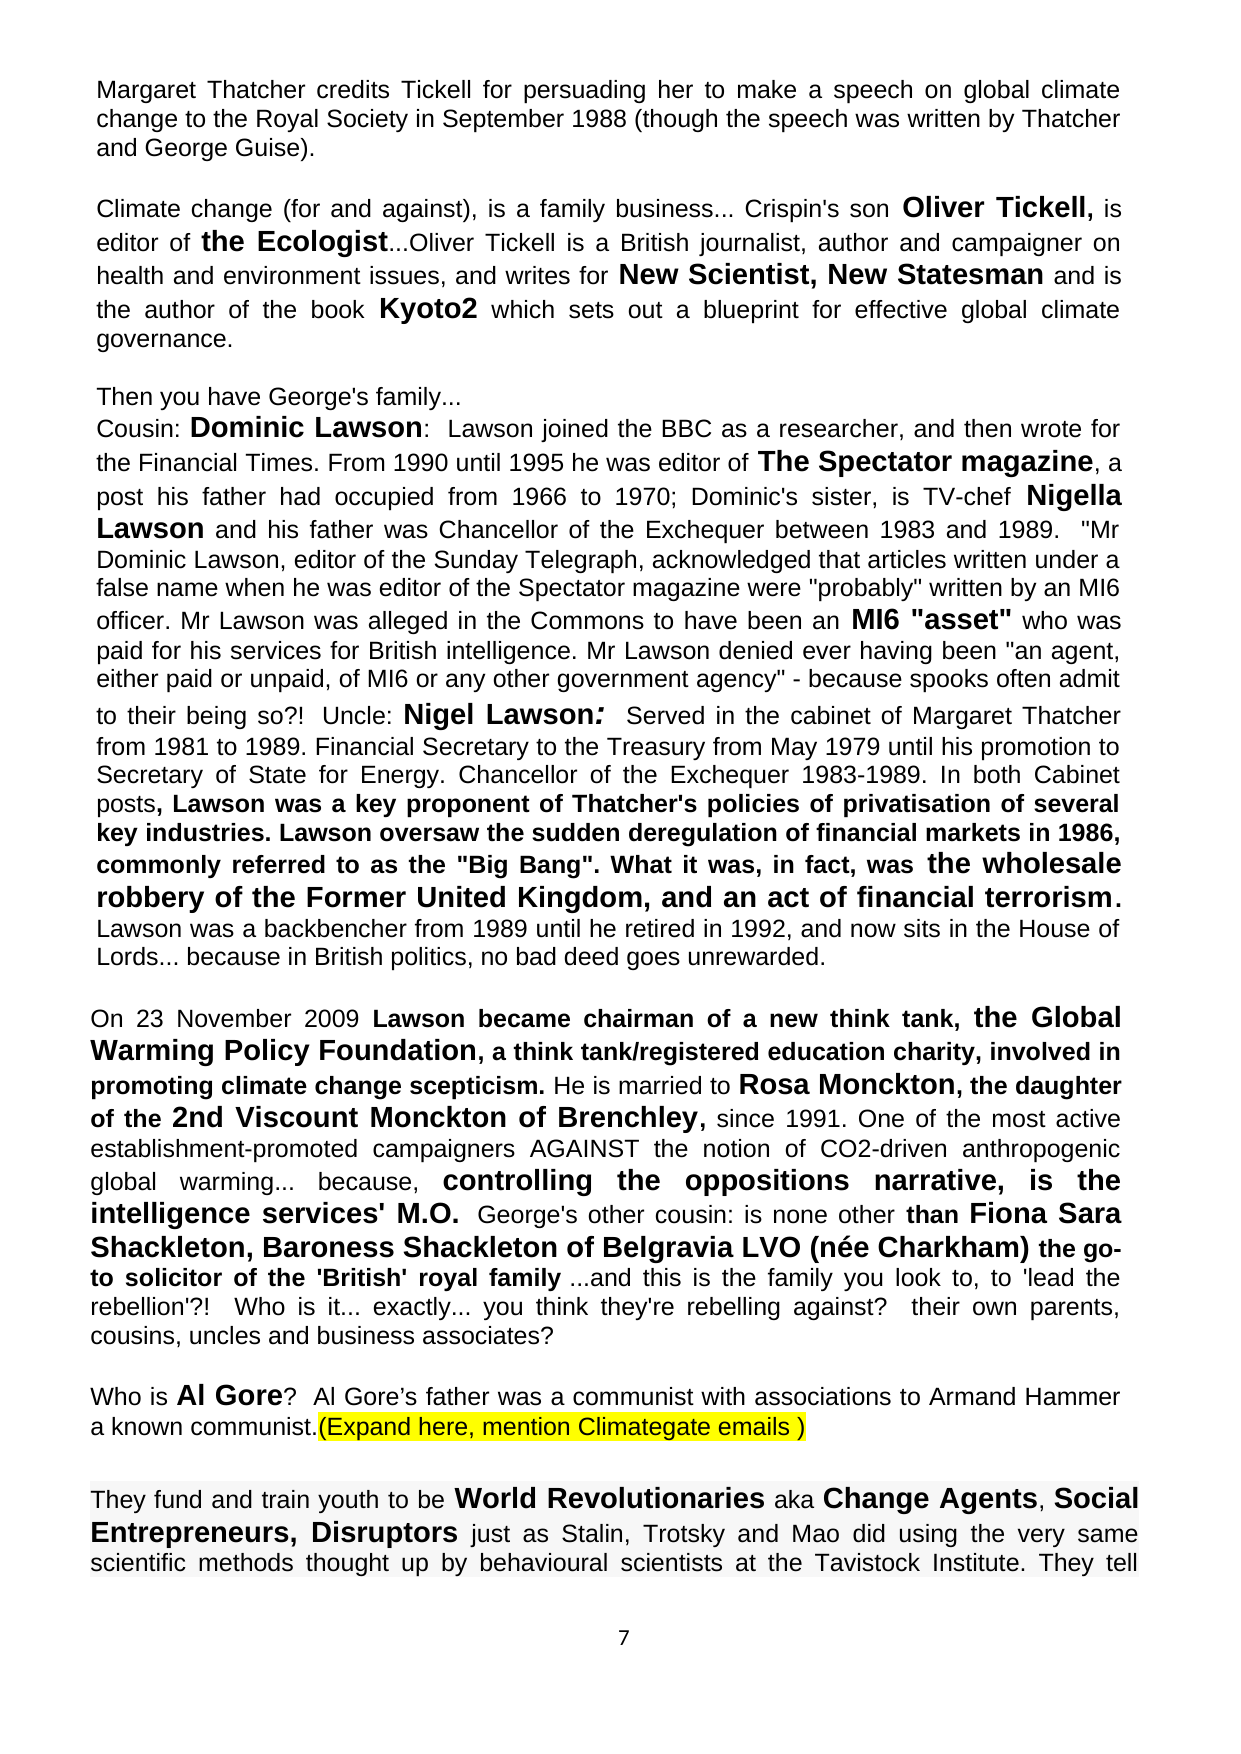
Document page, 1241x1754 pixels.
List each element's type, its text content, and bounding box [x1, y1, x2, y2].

text Climate change (for and against), is a family business... Crispin's son Oliver Tickell, is editor of the Ecologist...Oliver Tickell is a British journalist, author and campaigner on health and environment issues, and writes for New Scientist, New Statesman and is the author of the book Kyoto2 which sets out a blueprint for effective global climate governance. [96, 190, 1122, 353]
text Then you have George's family... [96, 382, 1122, 410]
text On 23 November 2009 Lawson became chairman of a new think tank, the Global Warming Policy Foundation, a think tank/registered education charity, involved in promoting climate change scepticism. He is married to Rosa Monckton, the daughter of the 2nd Viscount Monckton of Brenchley, since 1991. One of the most active establishment-promoted campaigners AGAINST the notion of CO2-driven anthropogenic global warming... because, controlling the oppositions narrative, is the intelligence services' M.O. George's other cousin: is none other than Fiona Sara Shackleton, Baroness Shackleton of Belgravia LVO (née Charkham) the go-to solicitor of the 'British' royal family ...and this is the family you look to, to 'lead the rebellion'?! Who is it... exactly... you think they're rebelling against? their own parents, cousins, uncles and business associates? [90, 1000, 1122, 1350]
text Cousin: Dominic Lawson: Lawson joined the BBC as a researcher, and then wrote for the Financial Times. From 1990 until 1995 he was editor of The Spectator magazine, a post his father had occupied from 1966 to 1970; Dominic's sister, is TV-chef Nigella Lawson and his father was Chancellor of the Exchequer between 1983 and 1989. "Mr Dominic Lawson, editor of the Sunday Telegraph, acknowledged that articles written under a false name when he was editor of the Spectator magazine were "probably" written by an MI6 officer. Mr Lawson was alleged in the Commons to have been an MI6 "asset" who was paid for his services for British intelligence. Mr Lawson denied ever having been "an agent, either paid or unpaid, of MI6 or any other government agency" - because spooks often admit to their being so?! Uncle: Nigel Lawson: Served in the cabinet of Margaret Thatcher from 1981 to 1989. Financial Secretary to the Treasury from May 1979 until his promotion to Secretary of State for Energy. Chancellor of the Exchequer 1983-1989. In both Cabinet posts, Lawson was a key proponent of Thatcher's policies of privatisation of several key industries. Lawson oversaw the sudden deregulation of financial markets in 1986, commonly referred to as the "Big Bang". What it was, in fact, was the wholesale robbery of the Former United Kingdom, and an act of financial terrorism. Lawson was a backbencher from 1989 until he retired in 1992, and now sits in the House of Lords... because in British politics, no bad deed goes unrewarded. [96, 410, 1122, 971]
text Who is Al Gore? Al Gore’s father was a communist with associations to Armand Hammer a known communist.(Expand here, mention Climategate emails ) [90, 1378, 1122, 1441]
text Margaret Thatcher credits Tickell for persuading her to make a speech on global climate change to the Royal Society in September 1988 (though the speech was written by Thatcher and George Guise). [96, 75, 1122, 161]
text They fund and train youth to be World Revolutionaries aka Change Agents, Social Entrepreneurs, Disruptors just as Stalin, Trotsky and Mao did using the very same scientific methods thought up by behavioural scientists at the Tavistock Institute. They tell [90, 1481, 1139, 1577]
